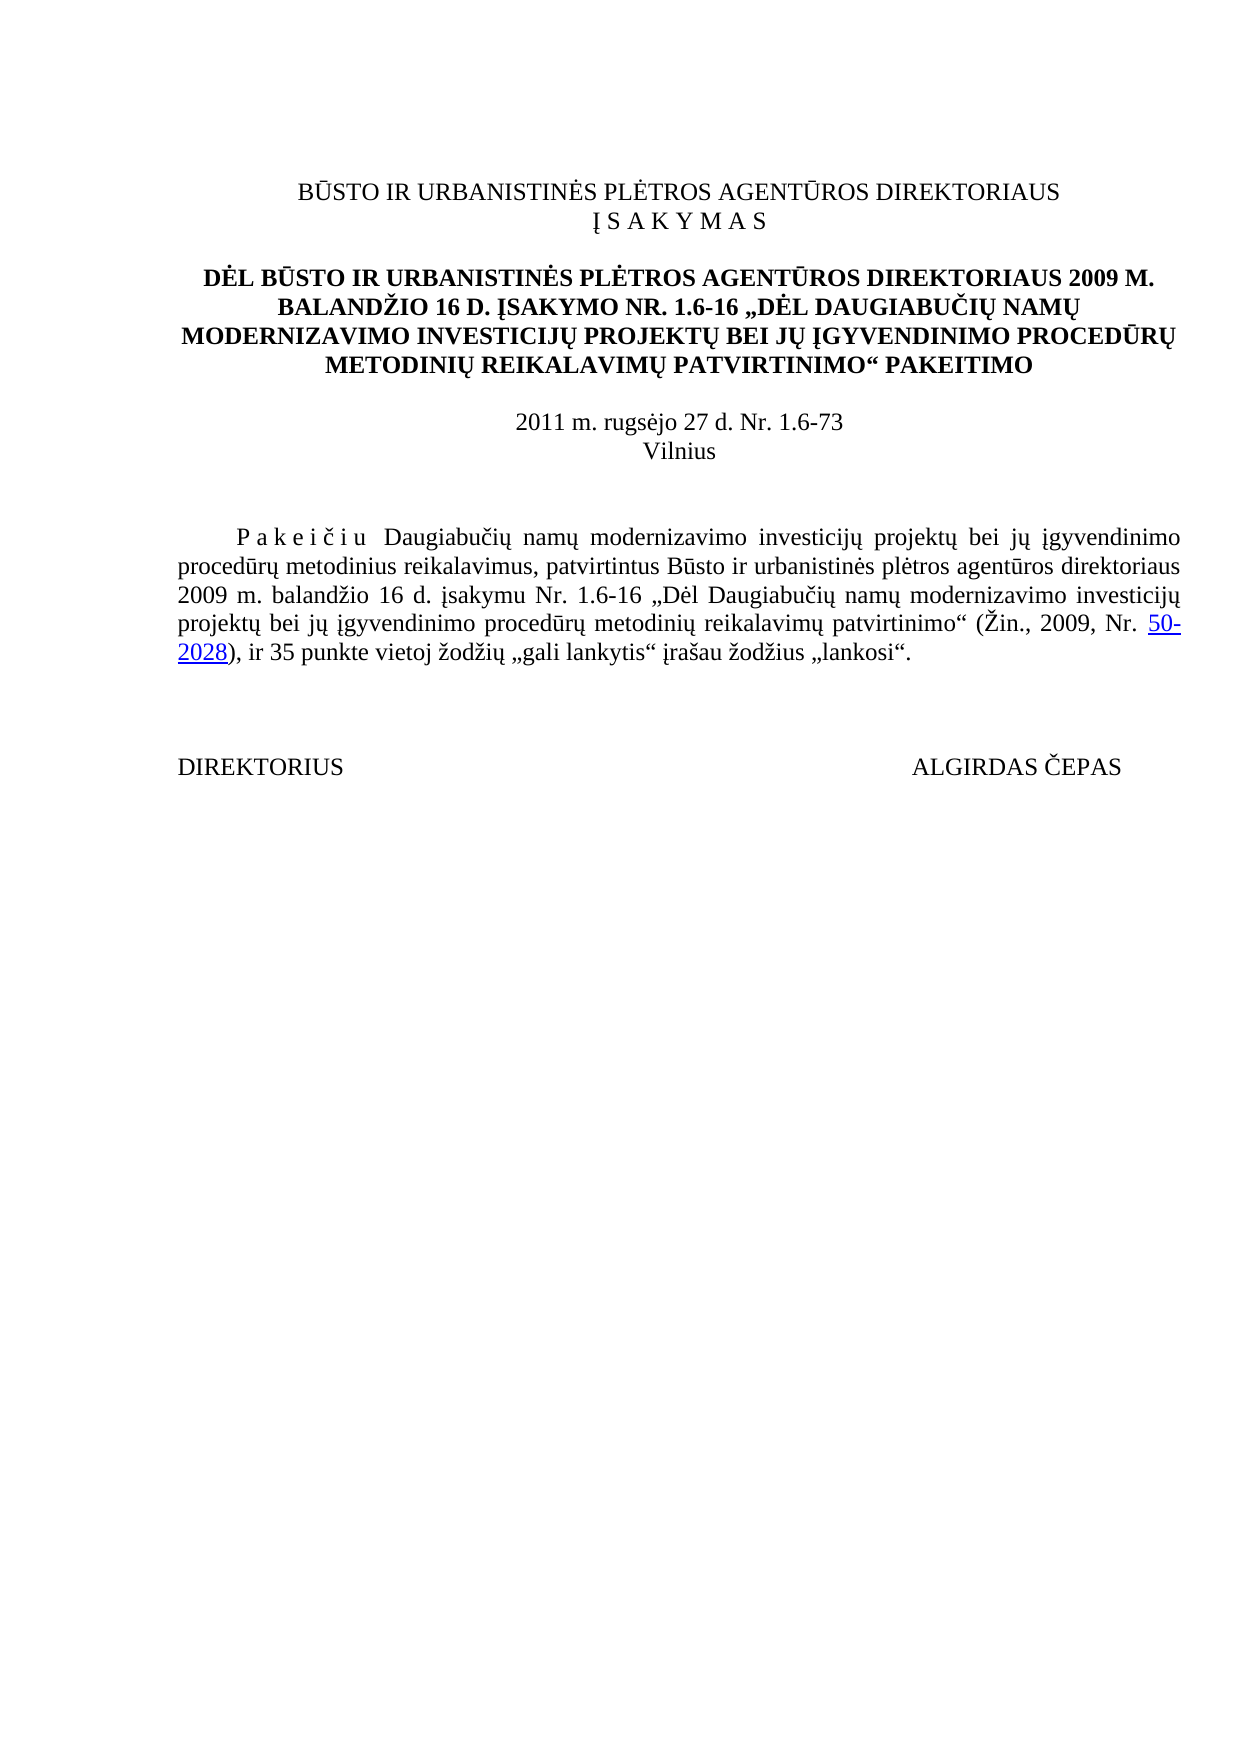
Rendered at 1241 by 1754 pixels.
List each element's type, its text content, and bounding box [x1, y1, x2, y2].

text Direktorius ALGIRDAS ČEPAS [177, 752, 1181, 781]
text 2011 m. rugsėjo 27 d. Nr. 1.6-73 [177, 407, 1181, 436]
text ĮSAKYMAS [177, 206, 1181, 235]
text Pakeičiu Daugiabučių namų modernizavimo investicijų projektų bei jų įgyvendinimo procedūrų metodinius reikalavimus, patvirtintus Būsto ir urbanistinės plėtros agentūros direktoriaus 2009 m. balandžio 16 d. įsakymu Nr. 1.6-16 „Dėl Daugiabučių namų modernizavimo investicijų projektų bei jų įgyvendinimo procedūrų metodinių reikalavimų patvirtinimo“ (Žin., 2009, Nr. 50-2028), ir 35 punkte vietoj žodžių „gali lankytis“ įrašau žodžius „lankosi“. [177, 522, 1181, 666]
text DĖL bŪSTO IR URBANISTINĖS PLĖTROS AGENTŪROS DIREKTORIAUS 2009 m. BALANDŽIO 16 d. ĮSAKYMO Nr. 1.6-16 „dĖL DAUGIABUČIŲ NAMŲ MODERNIZAVIMO INVESTICIJŲ PROJEKTŲ BEI JŲ ĮGYVENDINIMO PROCEDŪRŲ METODINIŲ REIKALAVIMŲ PATVIRTINIMO“ PAKEITIMO [177, 263, 1181, 378]
text BŪSTO IR URBANISTINĖS PLĖTROS AGENTŪROS DIREKTORIAUS [177, 177, 1181, 206]
text Vilnius [177, 436, 1181, 465]
